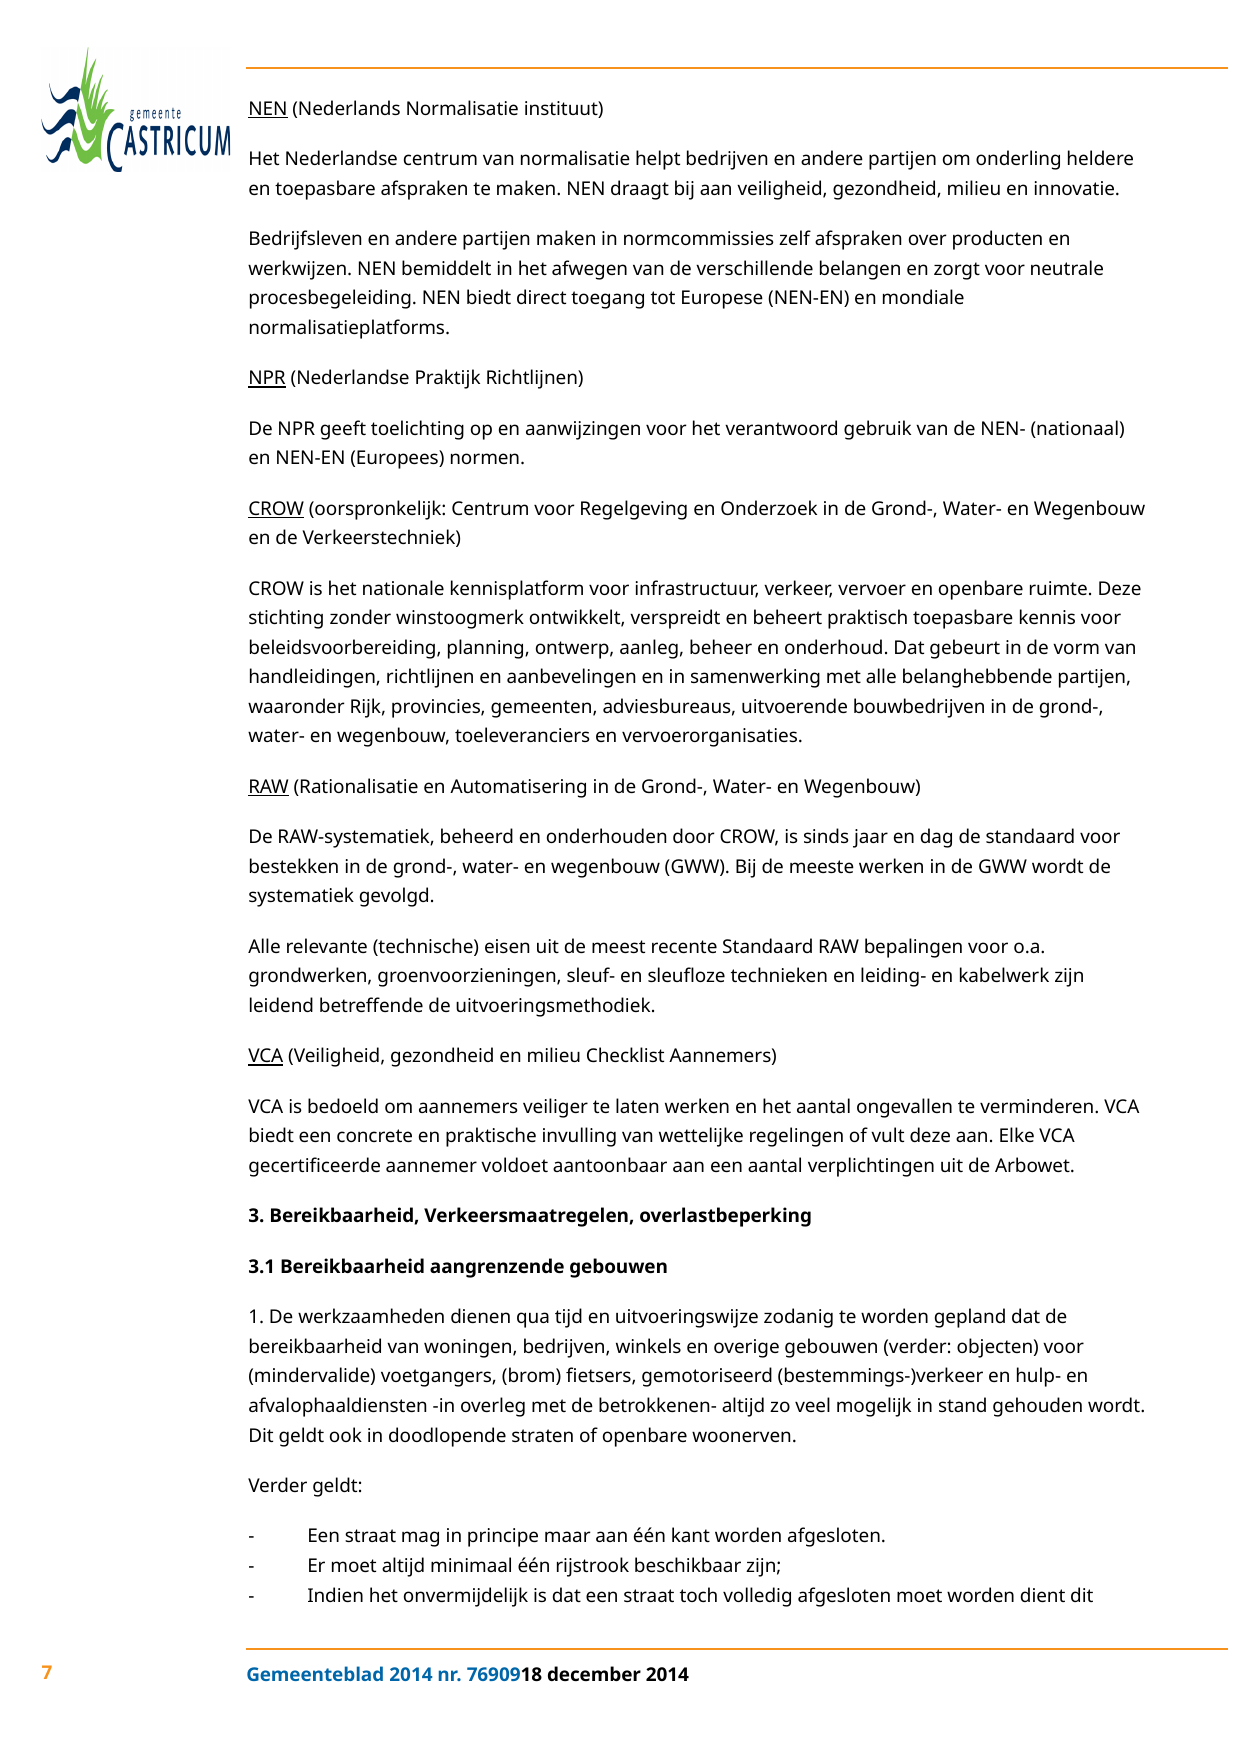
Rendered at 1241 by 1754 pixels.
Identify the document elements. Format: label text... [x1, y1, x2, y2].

text RAW (Rationalisatie en Automatisering in de Grond-, Water- en Wegenbouw) [248, 773, 1152, 799]
text De RAW-systematiek, beheerd en onderhouden door CROW, is sinds jaar en dag de standaard voor bestekken in de grond-, water- en wegenbouw (GWW). Bij de meeste werken in de GWW wordt de systematiek gevolgd. [248, 823, 1152, 908]
text De NPR geeft toelichting op en aanwijzingen voor het verantwoord gebruik van de NEN- (nationaal) en NEN-EN (Europees) normen. [248, 415, 1152, 470]
text NPR (Nederlandse Praktijk Richtlijnen) [248, 364, 1152, 390]
text CROW (oorspronkelijk: Centrum voor Regelgeving en Onderzoek in de Grond-, Water- en Wegenbouw en de Verkeerstechniek) [248, 495, 1152, 550]
text Verder geldt: [248, 1472, 1152, 1498]
text 3.1 Bereikbaarheid aangrenzende gebouwen [248, 1253, 1152, 1279]
text Het Nederlandse centrum van normalisatie helpt bedrijven en andere partijen om onderling heldere en toepasbare afspraken te maken. NEN draagt bij aan veiligheid, gezondheid, milieu en innovatie. [248, 145, 1152, 201]
text NEN (Nederlands Normalisatie instituut) [248, 95, 1152, 121]
text VCA is bedoeld om aannemers veiliger te laten werken en het aantal ongevallen te verminderen. VCA biedt een concrete en praktische invulling van wettelijke regelingen of vult deze aan. Elke VCA gecertificeerde aannemer voldoet aantoonbaar aan een aantal verplichtingen uit de Arbowet. [248, 1093, 1152, 1178]
text Bedrijfsleven en andere partijen maken in normcommissies zelf afspraken over producten en werkwijzen. NEN bemiddelt in het afwegen van de verschillende belangen en zorgt voor neutrale procesbegeleiding. NEN biedt direct toegang tot Europese (NEN-EN) en mondiale normalisatieplatforms. [248, 225, 1152, 340]
list Er moet altijd minimaal één rijstrook beschikbaar zijn; [248, 1552, 1152, 1578]
text CROW is het nationale kennisplatform voor infrastructuur, verkeer, vervoer en openbare ruimte. Deze stichting zonder winstoogmerk ontwikkelt, verspreidt en beheert praktisch toepasbare kennis voor beleidsvoorbereiding, planning, ontwerp, aanleg, beheer en onderhoud. Dat gebeurt in de vorm van handleidingen, richtlijnen en aanbevelingen en in samenwerking met alle belanghebbende partijen, waaronder Rijk, provincies, gemeenten, adviesbureaus, uitvoerende bouwbedrijven in de grond-, water- en wegenbouw, toeleveranciers en vervoerorganisaties. [248, 575, 1152, 748]
text Alle relevante (technische) eisen uit de meest recente Standaard RAW bepalingen voor o.a. grondwerken, groenvoorzieningen, sleuf- en sleufloze technieken en leiding- en kabelwerk zijn leidend betreffende de uitvoeringsmethodiek. [248, 933, 1152, 1018]
text 3. Bereikbaarheid, Verkeersmaatregelen, overlastbeperking [248, 1203, 1152, 1228]
list Een straat mag in principe maar aan één kant worden afgesloten. [248, 1523, 1152, 1548]
list Indien het onvermijdelijk is dat een straat toch volledig afgesloten moet worden dient dit [248, 1582, 1152, 1608]
picture [41, 47, 231, 172]
text 1. De werkzaamheden dienen qua tijd en uitvoeringswijze zodanig te worden gepland dat de bereikbaarheid van woningen, bedrijven, winkels en overige gebouwen (verder: objecten) voor (mindervalide) voetgangers, (brom) fietsers, gemotoriseerd (bestemmings-)verkeer en hulp- en afvalophaaldiensten -in overleg met de betrokkenen- altijd zo veel mogelijk in stand gehouden wordt. Dit geldt ook in doodlopende straten of openbare woonerven. [248, 1303, 1152, 1448]
text VCA (Veiligheid, gezondheid en milieu Checklist Aannemers) [248, 1043, 1152, 1068]
